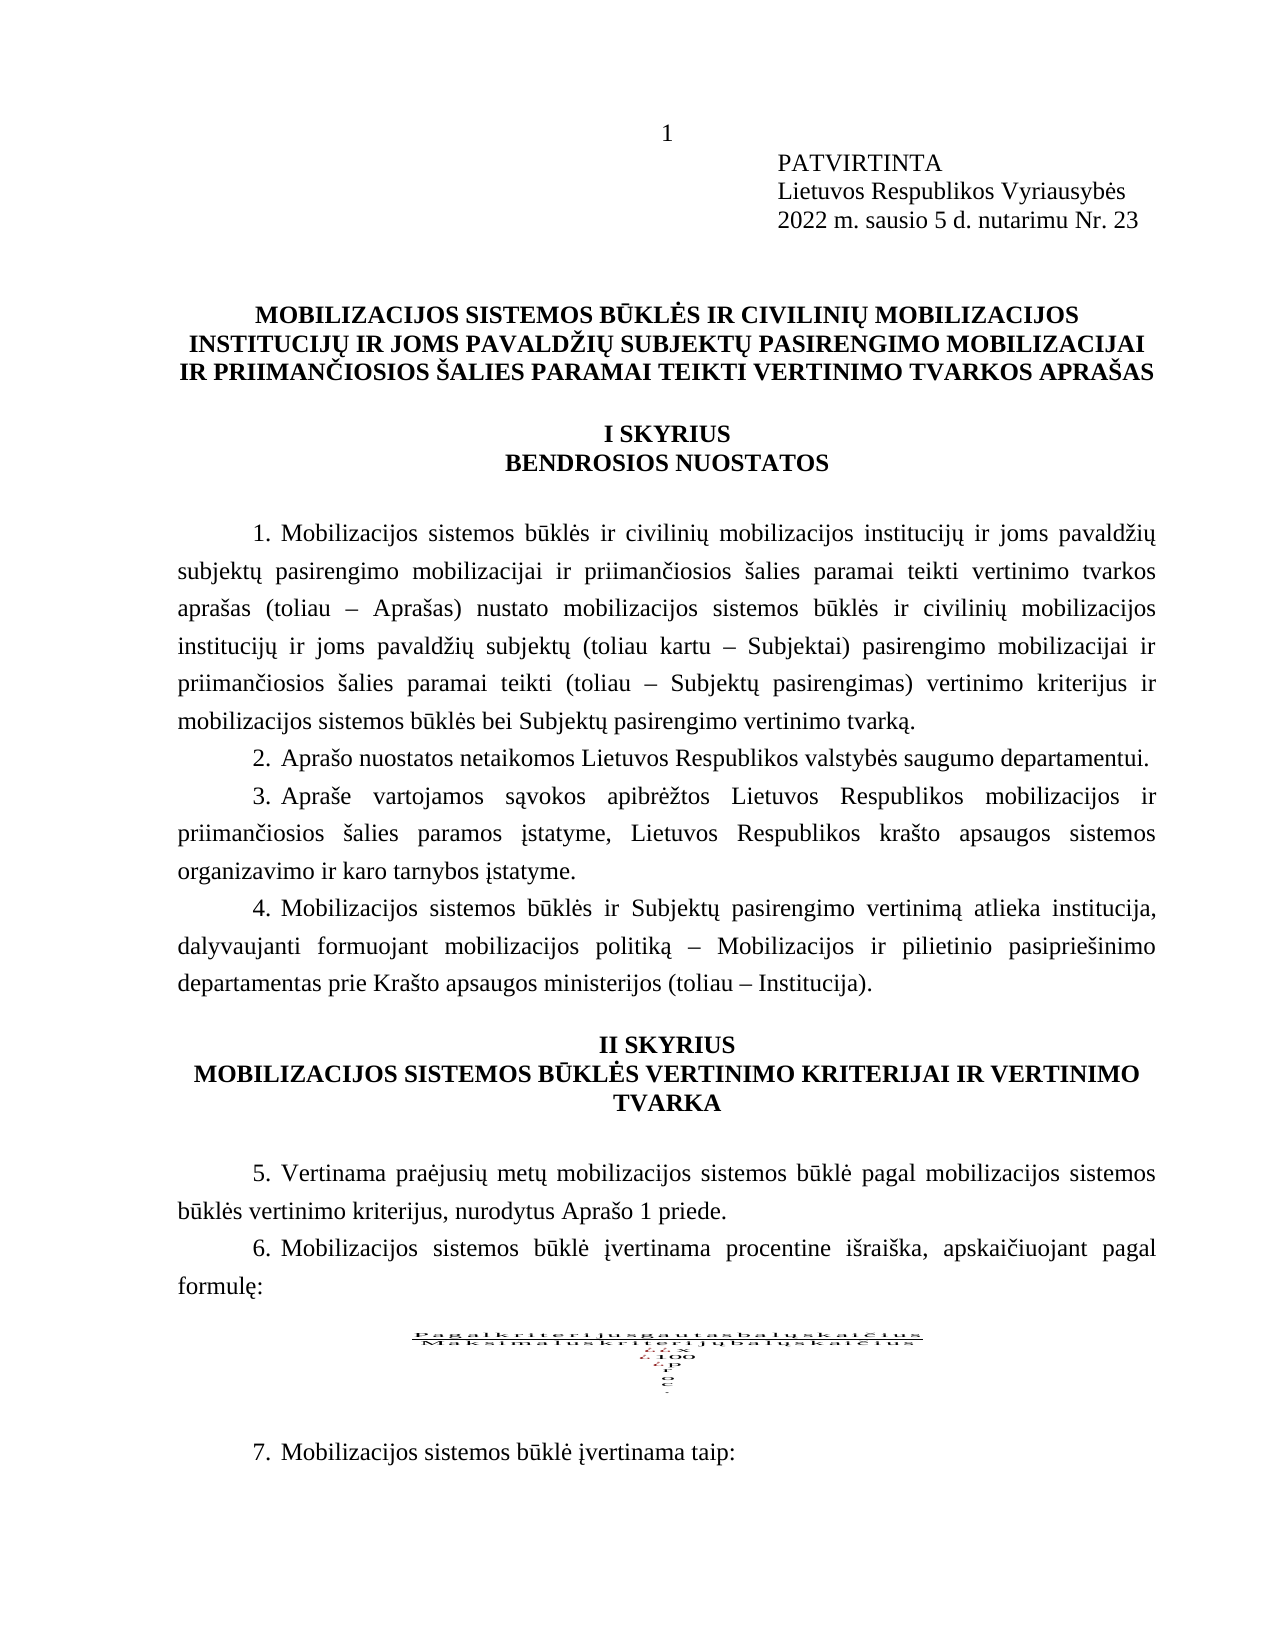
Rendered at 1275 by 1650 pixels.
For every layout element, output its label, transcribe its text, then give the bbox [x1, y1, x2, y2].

text 3. Apraše vartojamos sąvokos apibrėžtos Lietuvos Respublikos mobilizacijos ir priimančiosios šalies paramos įstatyme, Lietuvos Respublikos krašto apsaugos sistemos organizavimo ir karo tarnybos įstatyme. [177, 772, 1157, 885]
text 7. Mobilizacijos sistemos būklė įvertinama taip: [177, 1428, 1157, 1466]
text I SKYRIUS [177, 419, 1157, 448]
text 6. Mobilizacijos sistemos būklė įvertinama procentine išraiška, apskaičiuojant pagal formulę: [177, 1224, 1157, 1299]
text BENDROSIOS NUOSTATOS [177, 448, 1157, 477]
text MOBILIZACIJOS SISTEMOS BŪKLĖS IR CIVILINIŲ MOBILIZACIJOS INSTITUCIJŲ IR JOMS PAVALDŽIŲ SUBJEKTŲ PASIRENGIMO MOBILIZACIJAI IR PRIIMANČIOSIOS ŠALIES PARAMAI TEIKTI VERTINIMO TVARKOS APRAŠAS [177, 300, 1157, 386]
text 2. Aprašo nuostatos netaikomos Lietuvos Respublikos valstybės saugumo departamentui. [177, 735, 1157, 772]
text II SKYRIUS [177, 1030, 1157, 1059]
text 1. Mobilizacijos sistemos būklės ir civilinių mobilizacijos institucijų ir joms pavaldžių subjektų pasirengimo mobilizacijai ir priimančiosios šalies paramai teikti vertinimo tvarkos aprašas (toliau – Aprašas) nustato mobilizacijos sistemos būklės ir civilinių mobilizacijos institucijų ir joms pavaldžių subjektų (toliau kartu – Subjektai) pasirengimo mobilizacijai ir priimančiosios šalies paramai teikti (toliau – Subjektų pasirengimas) vertinimo kriterijus ir mobilizacijos sistemos būklės bei Subjektų pasirengimo vertinimo tvarką. [177, 510, 1157, 735]
text PATVIRTINTA Lietuvos Respublikos Vyriausybės 2022 m. sausio 5 d. nutarimu Nr. 23 [777, 148, 1157, 234]
text 4. Mobilizacijos sistemos būklės ir Subjektų pasirengimo vertinimą atlieka institucija, dalyvaujanti formuojant mobilizacijos politiką – Mobilizacijos ir pilietinio pasipriešinimo departamentas prie Krašto apsaugos ministerijos (toliau – Institucija). [177, 885, 1157, 997]
text 5. Vertinama praėjusių metų mobilizacijos sistemos būklė pagal mobilizacijos sistemos būklės vertinimo kriterijus, nurodytus Aprašo 1 priede. [177, 1149, 1157, 1224]
text MOBILIZACIJOS SISTEMOS BŪKLĖS VERTINIMO KRITERIJAI IR VERTINIMO TVARKA [177, 1059, 1157, 1116]
